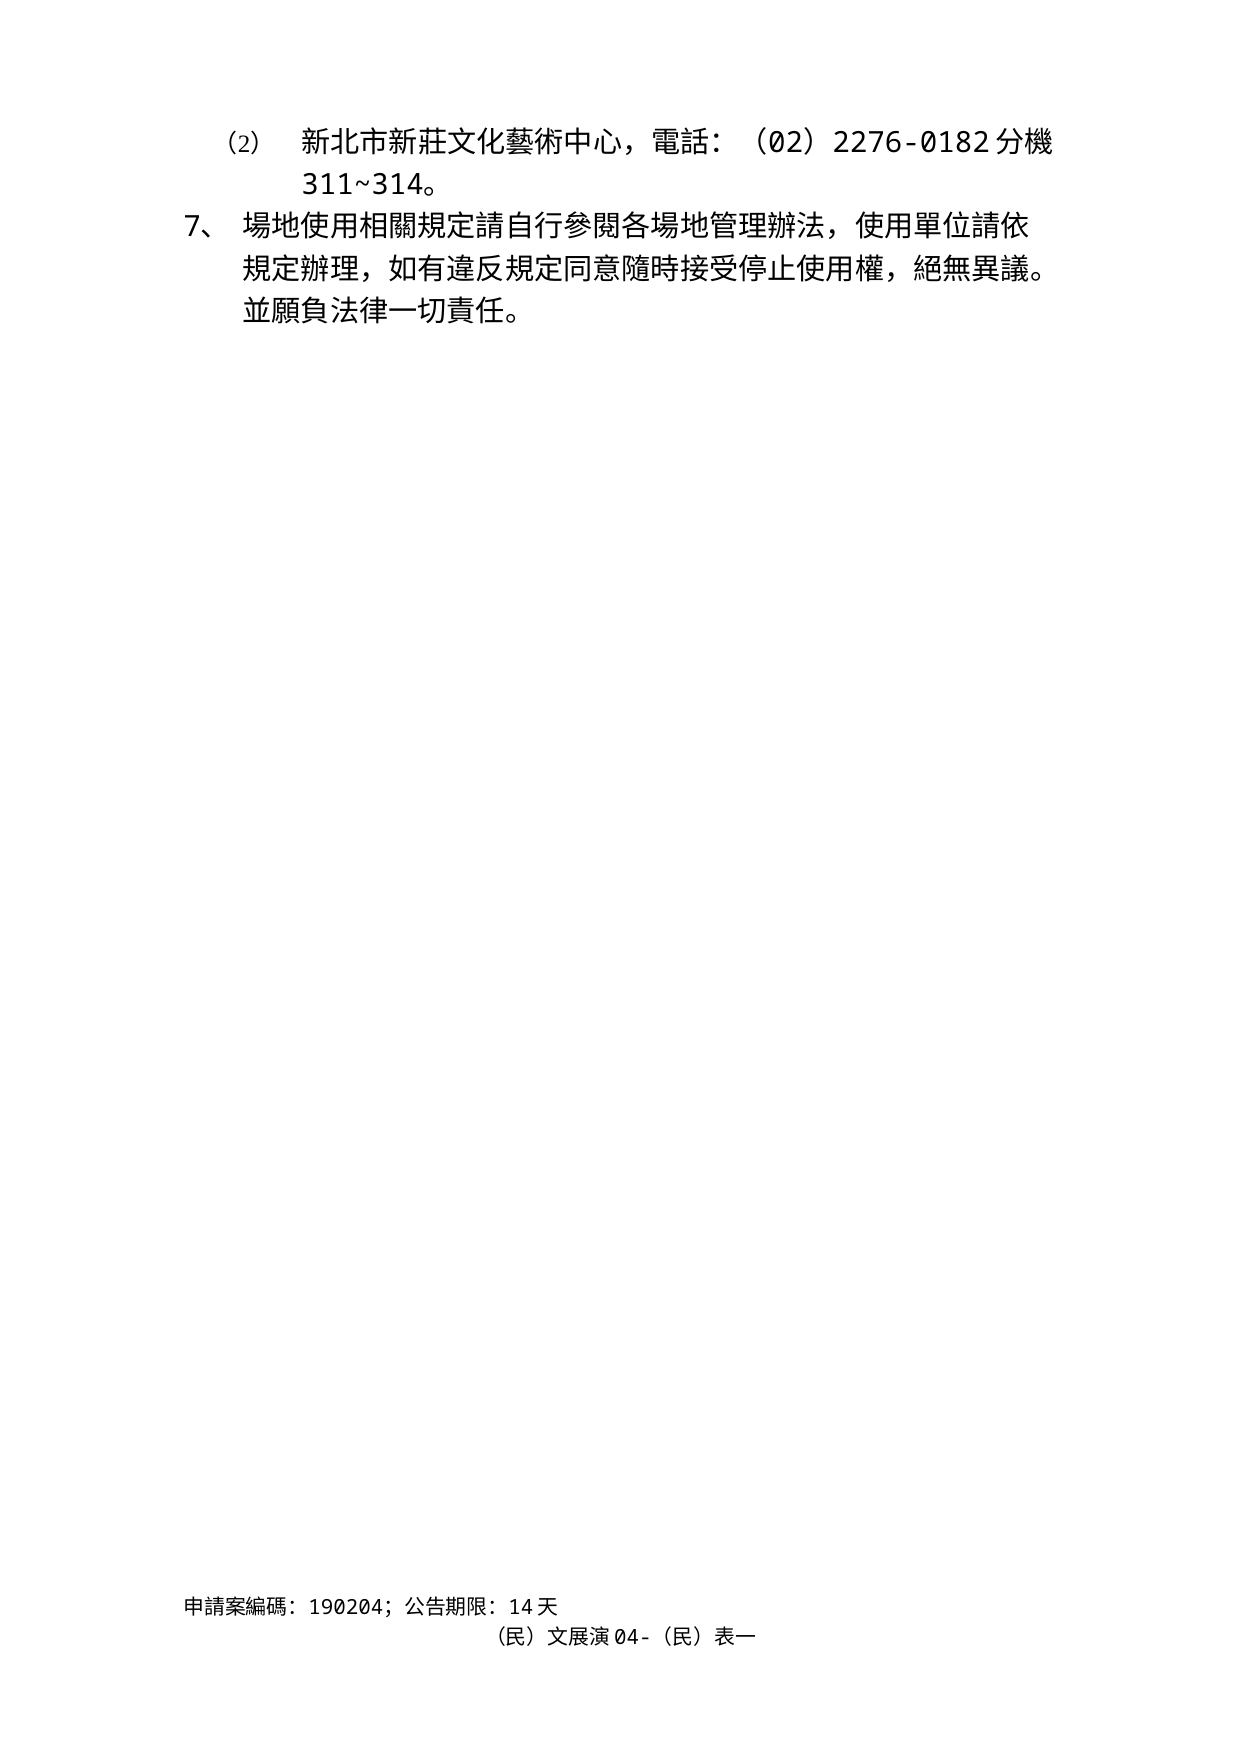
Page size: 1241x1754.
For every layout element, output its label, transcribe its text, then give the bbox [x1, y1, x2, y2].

list 新北市新莊文化藝術中心，電話：（02）2276-0182分機311~314。 [213, 118, 1057, 203]
list 場地使用相關規定請自行參閱各場地管理辦法，使用單位請依規定辦理，如有違反規定同意隨時接受停止使用權，絕無異議。並願負法律一切責任。 [183, 203, 1057, 330]
